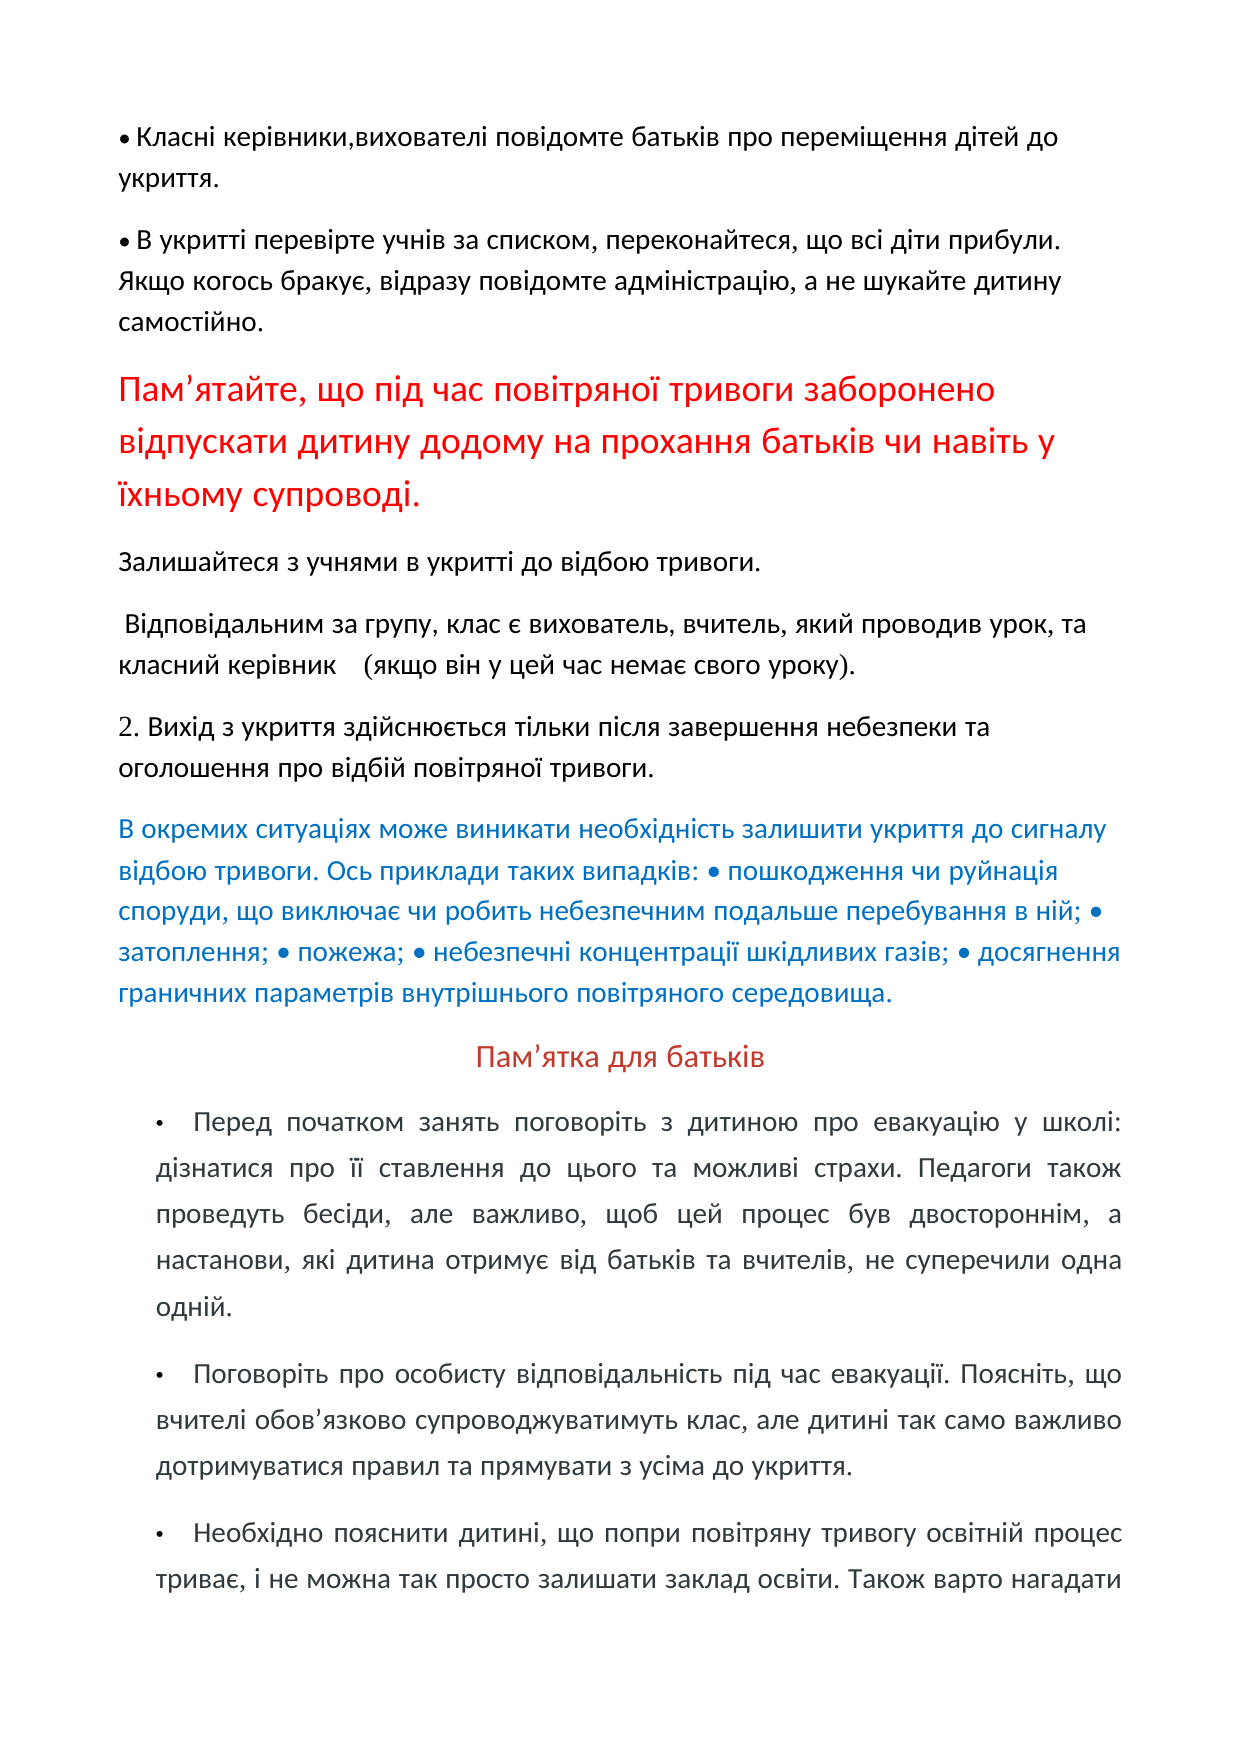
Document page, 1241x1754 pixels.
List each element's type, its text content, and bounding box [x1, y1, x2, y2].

text 2. Вихід з укриття здійснюється тільки після завершення небезпеки та оголошення про відбій повітряної тривоги. [118, 708, 1122, 784]
list Поговоріть про особисту відповідальність під час евакуації. Поясніть, що вчителі обов’язково супроводжуватимуть клас, але дитині так само важливо дотримуватися правил та прямувати з усіма до укриття. [118, 1355, 1122, 1483]
text Пам’ятайте, що під час повітряної тривоги заборонено відпускати дитину додому на прохання батьків чи навіть у їхньому супроводі. [118, 364, 1122, 516]
text Пам’ятка для батьків [118, 1036, 1122, 1076]
text • В укритті перевірте учнів за списком, переконайтеся, що всі діти прибули. Якщо когось бракує, відразу повідомте адміністрацію, а не шукайте дитину самостійно. [118, 221, 1122, 338]
text Залишайтеся з учнями в укритті до відбою тривоги. [118, 543, 1122, 579]
text В окремих ситуаціях може виникати необхідність залишити укриття до сигналу відбою тривоги. Ось приклади таких випадків: • пошкодження чи руйнація споруди, що виключає чи робить небезпечним подальше перебування в ній; • затоплення; • пожежа; • небезпечні концентрації шкідливих газів; • досягнення граничних параметрів внутрішнього повітряного середовища. [118, 811, 1122, 1010]
list Перед початком занять поговоріть з дитиною про евакуацію у школі: дізнатися про її ставлення до цього та можливі страхи. Педагоги також проведуть бесіди, але важливо, щоб цей процес був двостороннім, а настанови, які дитина отримує від батьків та вчителів, не суперечили одна одній. [118, 1103, 1122, 1323]
text • Класні керівники,вихователі повідомте батьків про переміщення дітей до укриття. [118, 118, 1122, 195]
list Необхідно пояснити дитині, що попри повітряну тривогу освітній процес триває, і не можна так просто залишати заклад освіти. Також варто нагадати [118, 1514, 1122, 1596]
text Відповідальним за групу, клас є вихователь, вчитель, який проводив урок, та класний керівник (якщо він у цей час немає свого уроку). [118, 605, 1122, 682]
